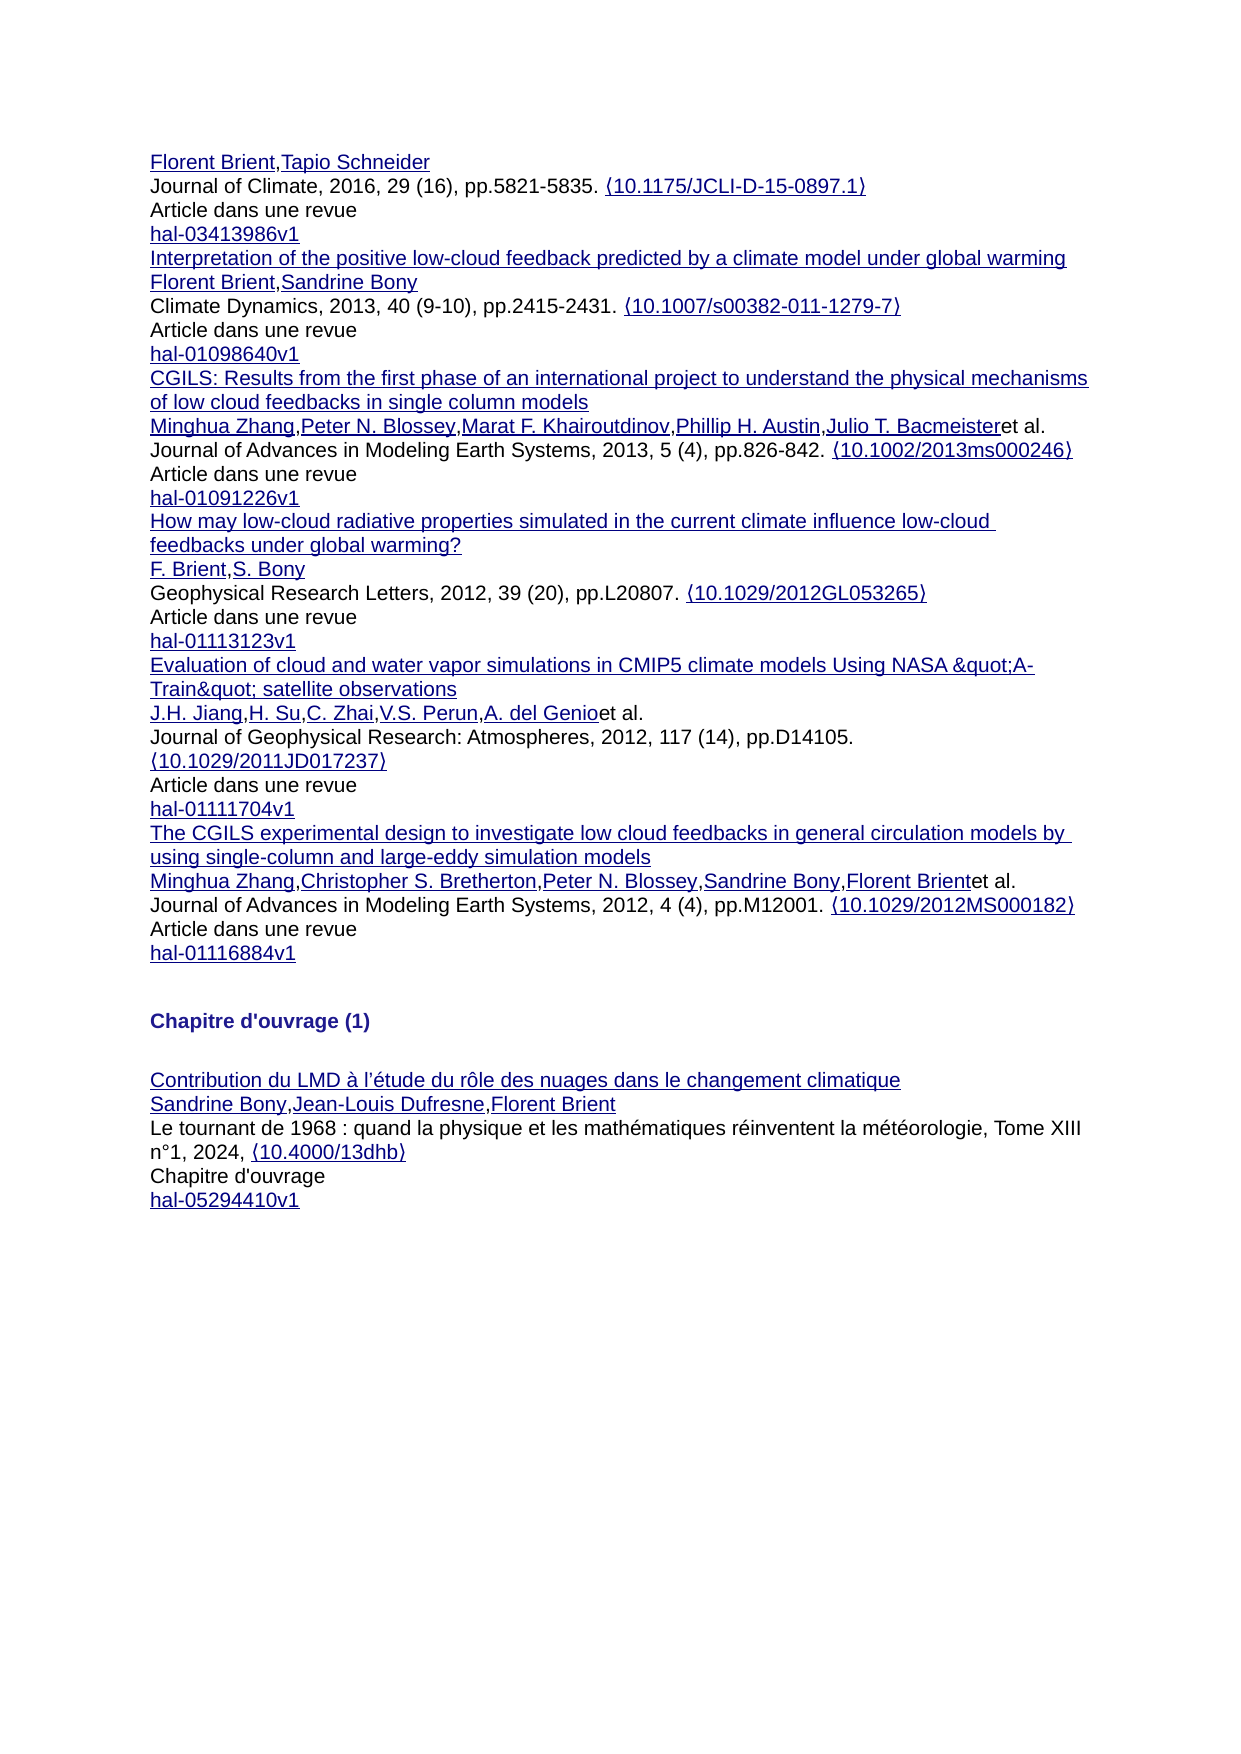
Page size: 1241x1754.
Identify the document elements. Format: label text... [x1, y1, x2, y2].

subtitle Chapitre d'ouvrage (1) [150, 1009, 1090, 1033]
table_cell The CGILS experimental design to investigate low cloud feedbacks in general circulation models by using single-column and large-eddy simulation models Minghua Zhang,Christopher S. Bretherton,Peter N. Blossey,Sandrine Bony,Florent Brientet al. Journal of Advances in Modeling Earth Systems, 2012, 4 (4), pp.M12001. ⟨10.1029/2012MS000182⟩ Article dans une revue hal-01116884v1 [150, 821, 1090, 964]
table_cell CGILS: Results from the first phase of an international project to understand the physical mechanisms of low cloud feedbacks in single column models Minghua Zhang,Peter N. Blossey,Marat F. Khairoutdinov,Phillip H. Austin,Julio T. Bacmeisteret al. Journal of Advances in Modeling Earth Systems, 2013, 5 (4), pp.826-842. ⟨10.1002/2013ms000246⟩ Article dans une revue hal-01091226v1 [150, 366, 1090, 509]
table_header Contribution du LMD à l’étude du rôle des nuages dans le changement climatique Sandrine Bony,Jean-Louis Dufresne,Florent Brient Le tournant de 1968 : quand la physique et les mathématiques réinventent la météorologie, Tome XIII n°1, 2024, ⟨10.4000/13dhb⟩ Chapitre d'ouvrage hal-05294410v1 [150, 1068, 1090, 1211]
table_cell How may low-cloud radiative properties simulated in the current climate influence low-cloud feedbacks under global warming? F. Brient,S. Bony Geophysical Research Letters, 2012, 39 (20), pp.L20807. ⟨10.1029/2012GL053265⟩ Article dans une revue hal-01113123v1 [150, 509, 1090, 653]
table_cell Florent Brient,Tapio Schneider Journal of Climate, 2016, 29 (16), pp.5821-5835. ⟨10.1175/JCLI-D-15-0897.1⟩ Article dans une revue hal-03413986v1 [150, 150, 1090, 246]
table_cell Interpretation of the positive low-cloud feedback predicted by a climate model under global warming Florent Brient,Sandrine Bony Climate Dynamics, 2013, 40 (9-10), pp.2415-2431. ⟨10.1007/s00382-011-1279-7⟩ Article dans une revue hal-01098640v1 [150, 246, 1090, 366]
table_cell Evaluation of cloud and water vapor simulations in CMIP5 climate models Using NASA &quot;A-Train&quot; satellite observations J.H. Jiang,H. Su,C. Zhai,V.S. Perun,A. del Genioet al. Journal of Geophysical Research: Atmospheres, 2012, 117 (14), pp.D14105. ⟨10.1029/2011JD017237⟩ Article dans une revue hal-01111704v1 [150, 653, 1090, 821]
